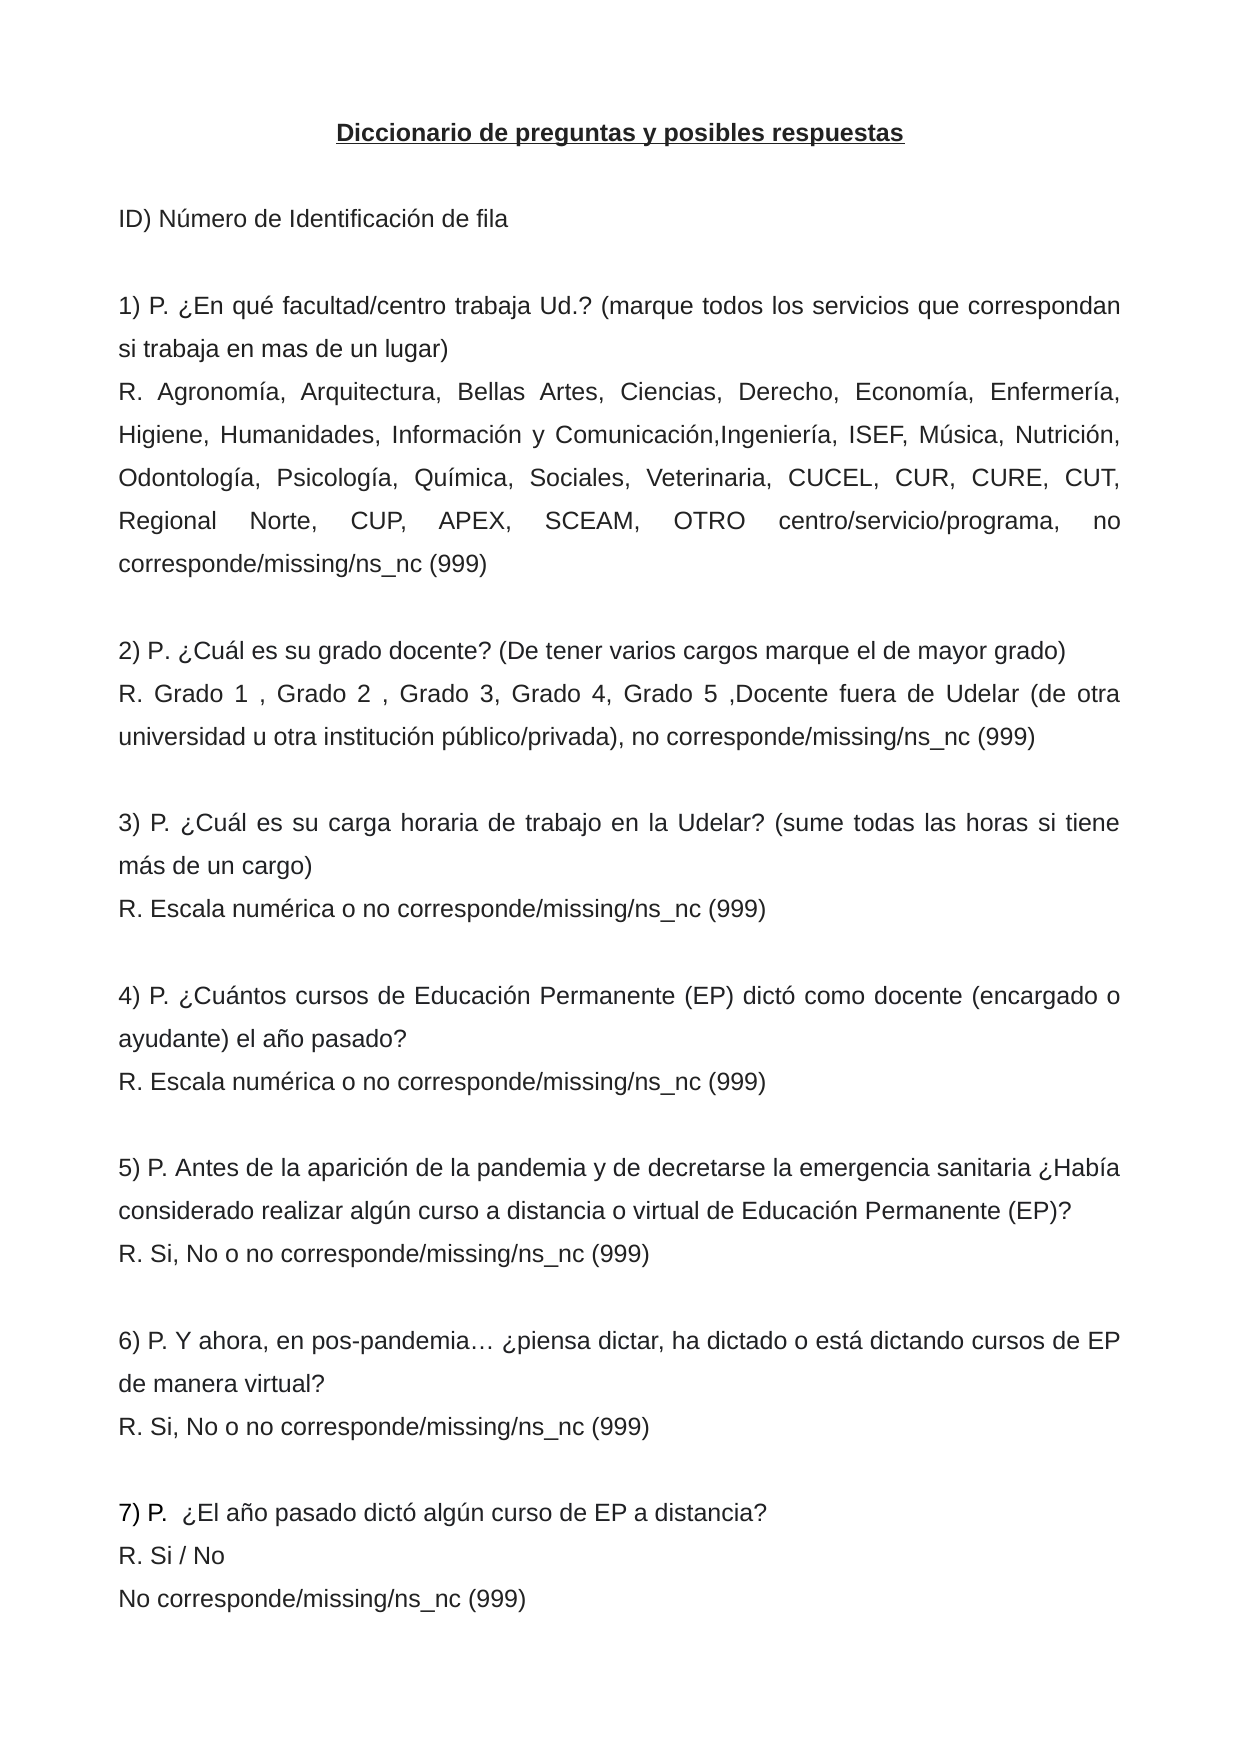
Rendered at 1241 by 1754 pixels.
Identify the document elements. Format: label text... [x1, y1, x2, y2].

text R. Agronomía, Arquitectura, Bellas Artes, Ciencias, Derecho, Economía, Enfermería, Higiene, Humanidades, Información y Comunicación,Ingeniería, ISEF, Música, Nutrición, Odontología, Psicología, Química, Sociales, Veterinaria, CUCEL, CUR, CURE, CUT, Regional Norte, CUP, APEX, SCEAM, OTRO centro/servicio/programa, no corresponde/missing/ns_nc (999) [118, 377, 1122, 578]
text No corresponde/missing/ns_nc (999) [118, 1584, 1122, 1613]
text 2) P. ¿Cuál es su grado docente? (De tener varios cargos marque el de mayor grado) [118, 636, 1122, 664]
text R. Grado 1 , Grado 2 , Grado 3, Grado 4, Grado 5 ,Docente fuera de Udelar (de otra universidad u otra institución público/privada), no corresponde/missing/ns_nc (999) [118, 679, 1122, 751]
text R. Escala numérica o no corresponde/missing/ns_nc (999) [118, 894, 1122, 923]
text 1) P. ¿En qué facultad/centro trabaja Ud.? (marque todos los servicios que correspondan si trabaja en mas de un lugar) [118, 291, 1122, 362]
text R. Si, No o no corresponde/missing/ns_nc (999) [118, 1239, 1122, 1268]
text 5) P. Antes de la aparición de la pandemia y de decretarse la emergencia sanitaria ¿Había considerado realizar algún curso a distancia o virtual de Educación Permanente (EP)? [118, 1153, 1122, 1225]
text 4) P. ¿Cuántos cursos de Educación Permanente (EP) dictó como docente (encargado o ayudante) el año pasado? [118, 981, 1122, 1052]
text R. Si / No [118, 1541, 1122, 1570]
text Diccionario de preguntas y posibles respuestas [118, 118, 1122, 147]
text 7) P. ¿El año pasado dictó algún curso de EP a distancia? [118, 1498, 1122, 1527]
text ID) Número de Identificación de fila [118, 204, 1122, 233]
text R. Si, No o no corresponde/missing/ns_nc (999) [118, 1412, 1122, 1441]
text 3) P. ¿Cuál es su carga horaria de trabajo en la Udelar? (sume todas las horas si tiene más de un cargo) [118, 808, 1122, 880]
text R. Escala numérica o no corresponde/missing/ns_nc (999) [118, 1067, 1122, 1096]
text 6) P. Y ahora, en pos-pandemia… ¿piensa dictar, ha dictado o está dictando cursos de EP de manera virtual? [118, 1326, 1122, 1397]
